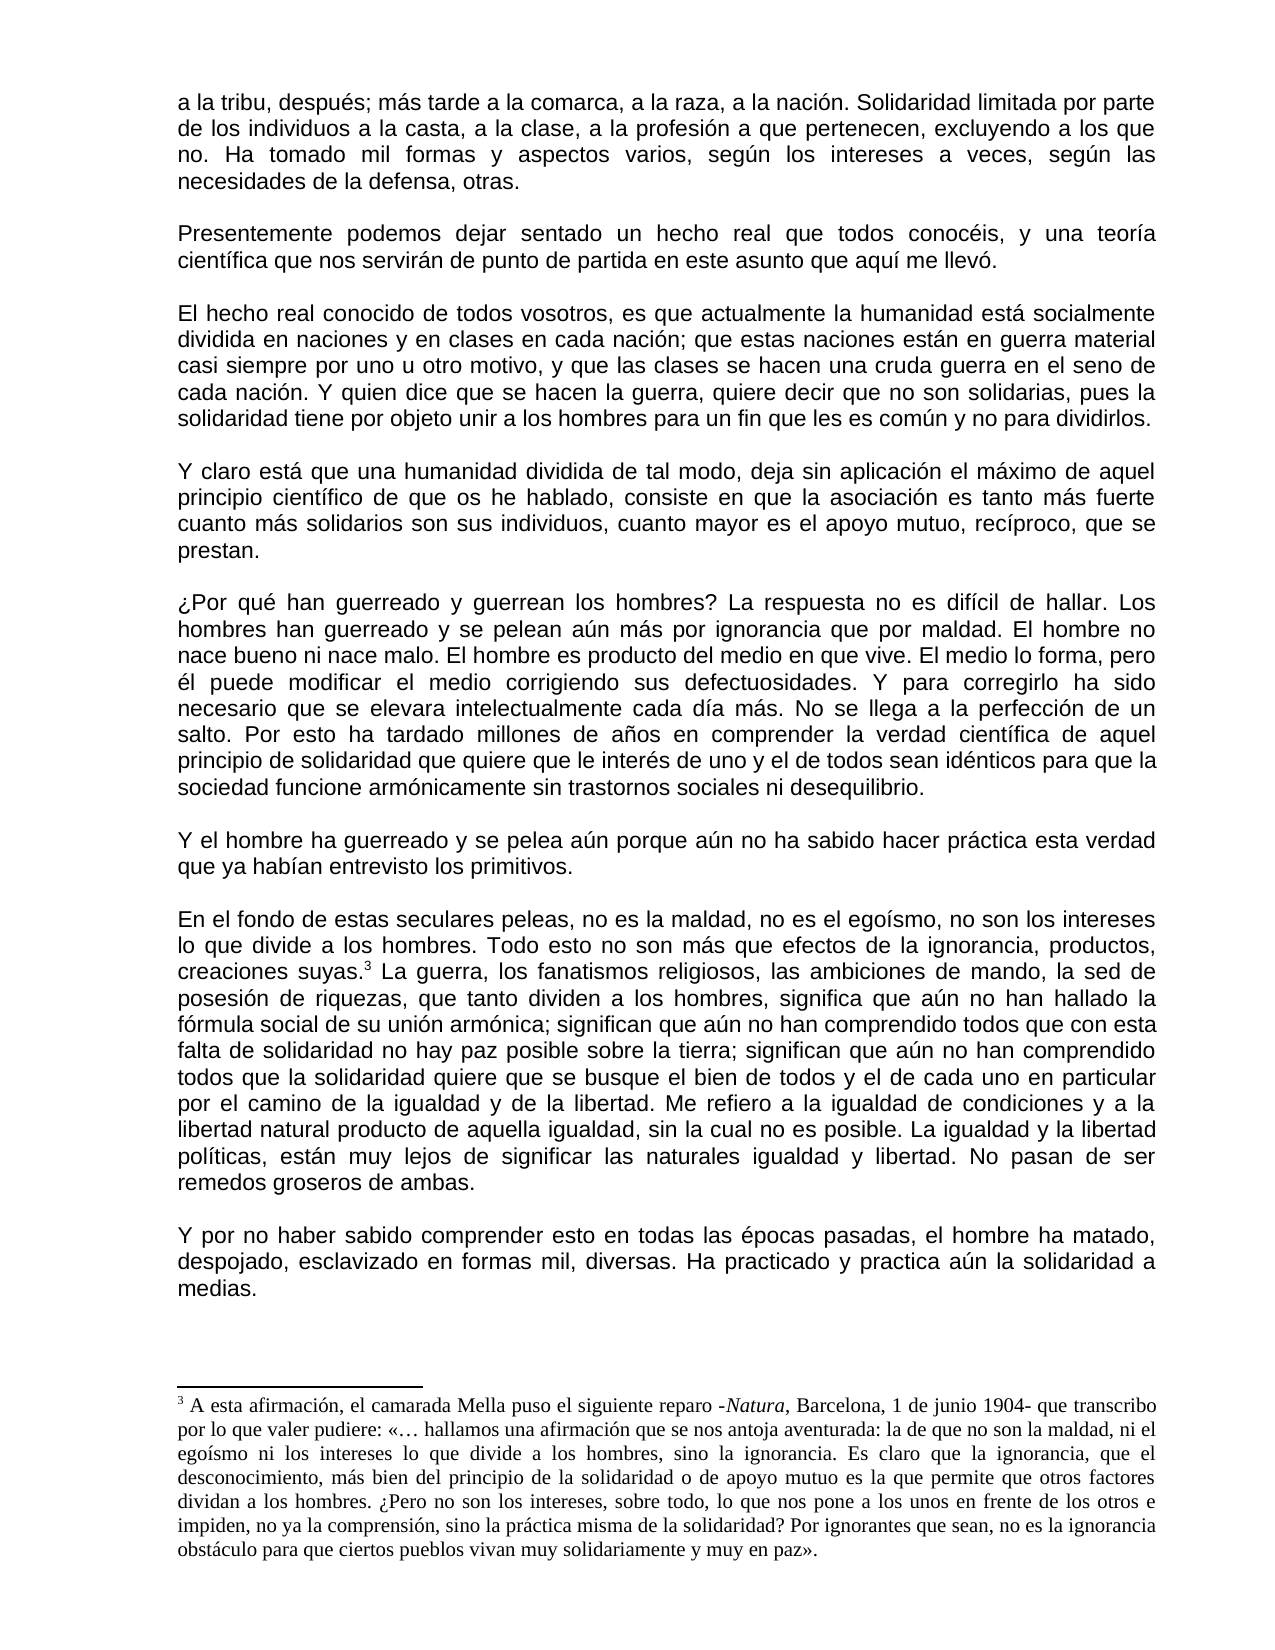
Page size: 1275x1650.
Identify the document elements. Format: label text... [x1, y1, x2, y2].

text En el fondo de estas seculares peleas, no es la maldad, no es el egoísmo, no son los intereses lo que divide a los hombres. Todo esto no son más que efectos de la ignorancia, productos, creaciones suyas. La guerra, los fanatismos religiosos, las ambiciones de mando, la sed de posesión de riquezas, que tanto dividen a los hombres, significa que aún no han hallado la fórmula social de su unión armónica; significan que aún no han comprendido todos que con esta falta de solidaridad no hay paz posible sobre la tierra; significan que aún no han comprendido todos que la solidaridad quiere que se busque el bien de todos y el de cada uno en particular por el camino de la igualdad y de la libertad. Me refiero a la igualdad de condiciones y a la libertad natural producto de aquella igualdad, sin la cual no es posible. La igualdad y la libertad políticas, están muy lejos de significar las naturales igualdad y libertad. No pasan de ser remedos groseros de ambas. [177, 906, 1157, 1196]
text ¿Por qué han guerreado y guerrean los hombres? La respuesta no es difícil de hallar. Los hombres han guerreado y se pelean aún más por ignorancia que por maldad. El hombre no nace bueno ni nace malo. El hombre es producto del medio en que vive. El medio lo forma, pero él puede modificar el medio corrigiendo sus defectuosidades. Y para corregirlo ha sido necesario que se elevara intelectualmente cada día más. No se llega a la perfección de un salto. Por esto ha tardado millones de años en comprender la verdad científica de aquel principio de solidaridad que quiere que le interés de uno y el de todos sean idénticos para que la sociedad funcione armónicamente sin trastornos sociales ni desequilibrio. [177, 589, 1157, 800]
text Y el hombre ha guerreado y se pelea aún porque aún no ha sabido hacer práctica esta verdad que ya habían entrevisto los primitivos. [177, 827, 1157, 879]
text Y por no haber sabido comprender esto en todas las épocas pasadas, el hombre ha matado, despojado, esclavizado en formas mil, diversas. Ha practicado y practica aún la solidaridad a medias. [177, 1222, 1157, 1301]
text Y claro está que una humanidad dividida de tal modo, deja sin aplicación el máximo de aquel principio científico de que os he hablado, consiste en que la asociación es tanto más fuerte cuanto más solidarios son sus individuos, cuanto mayor es el apoyo mutuo, recíproco, que se prestan. [177, 458, 1157, 563]
text A esta afirmación, el camarada Mella puso el siguiente reparo -Natura, Barcelona, 1 de junio 1904- que transcribo por lo que valer pudiere: «… hallamos una afirmación que se nos antoja aventurada: la de que no son la maldad, ni el egoísmo ni los intereses lo que divide a los hombres, sino la ignorancia. Es claro que la ignorancia, que el desconocimiento, más bien del principio de la solidaridad o de apoyo mutuo es la que permite que otros factores dividan a los hombres. ¿Pero no son los intereses, sobre todo, lo que nos pone a los unos en frente de los otros e impiden, no ya la comprensión, sino la práctica misma de la solidaridad? Por ignorantes que sean, no es la ignorancia obstáculo para que ciertos pueblos vivan muy solidariamente y muy en paz». [177, 1393, 1157, 1561]
text a la tribu, después; más tarde a la comarca, a la raza, a la nación. Solidaridad limitada por parte de los individuos a la casta, a la clase, a la profesión a que pertenecen, excluyendo a los que no. Ha tomado mil formas y aspectos varios, según los intereses a veces, según las necesidades de la defensa, otras. [177, 89, 1157, 194]
text El hecho real conocido de todos vosotros, es que actualmente la humanidad está socialmente dividida en naciones y en clases en cada nación; que estas naciones están en guerra material casi siempre por uno u otro motivo, y que las clases se hacen una cruda guerra en el seno de cada nación. Y quien dice que se hacen la guerra, quiere decir que no son solidarias, pues la solidaridad tiene por objeto unir a los hombres para un fin que les es común y no para dividirlos. [177, 299, 1157, 431]
text Presentemente podemos dejar sentado un hecho real que todos conocéis, y una teoría científica que nos servirán de punto de partida en este asunto que aquí me llevó. [177, 220, 1157, 273]
